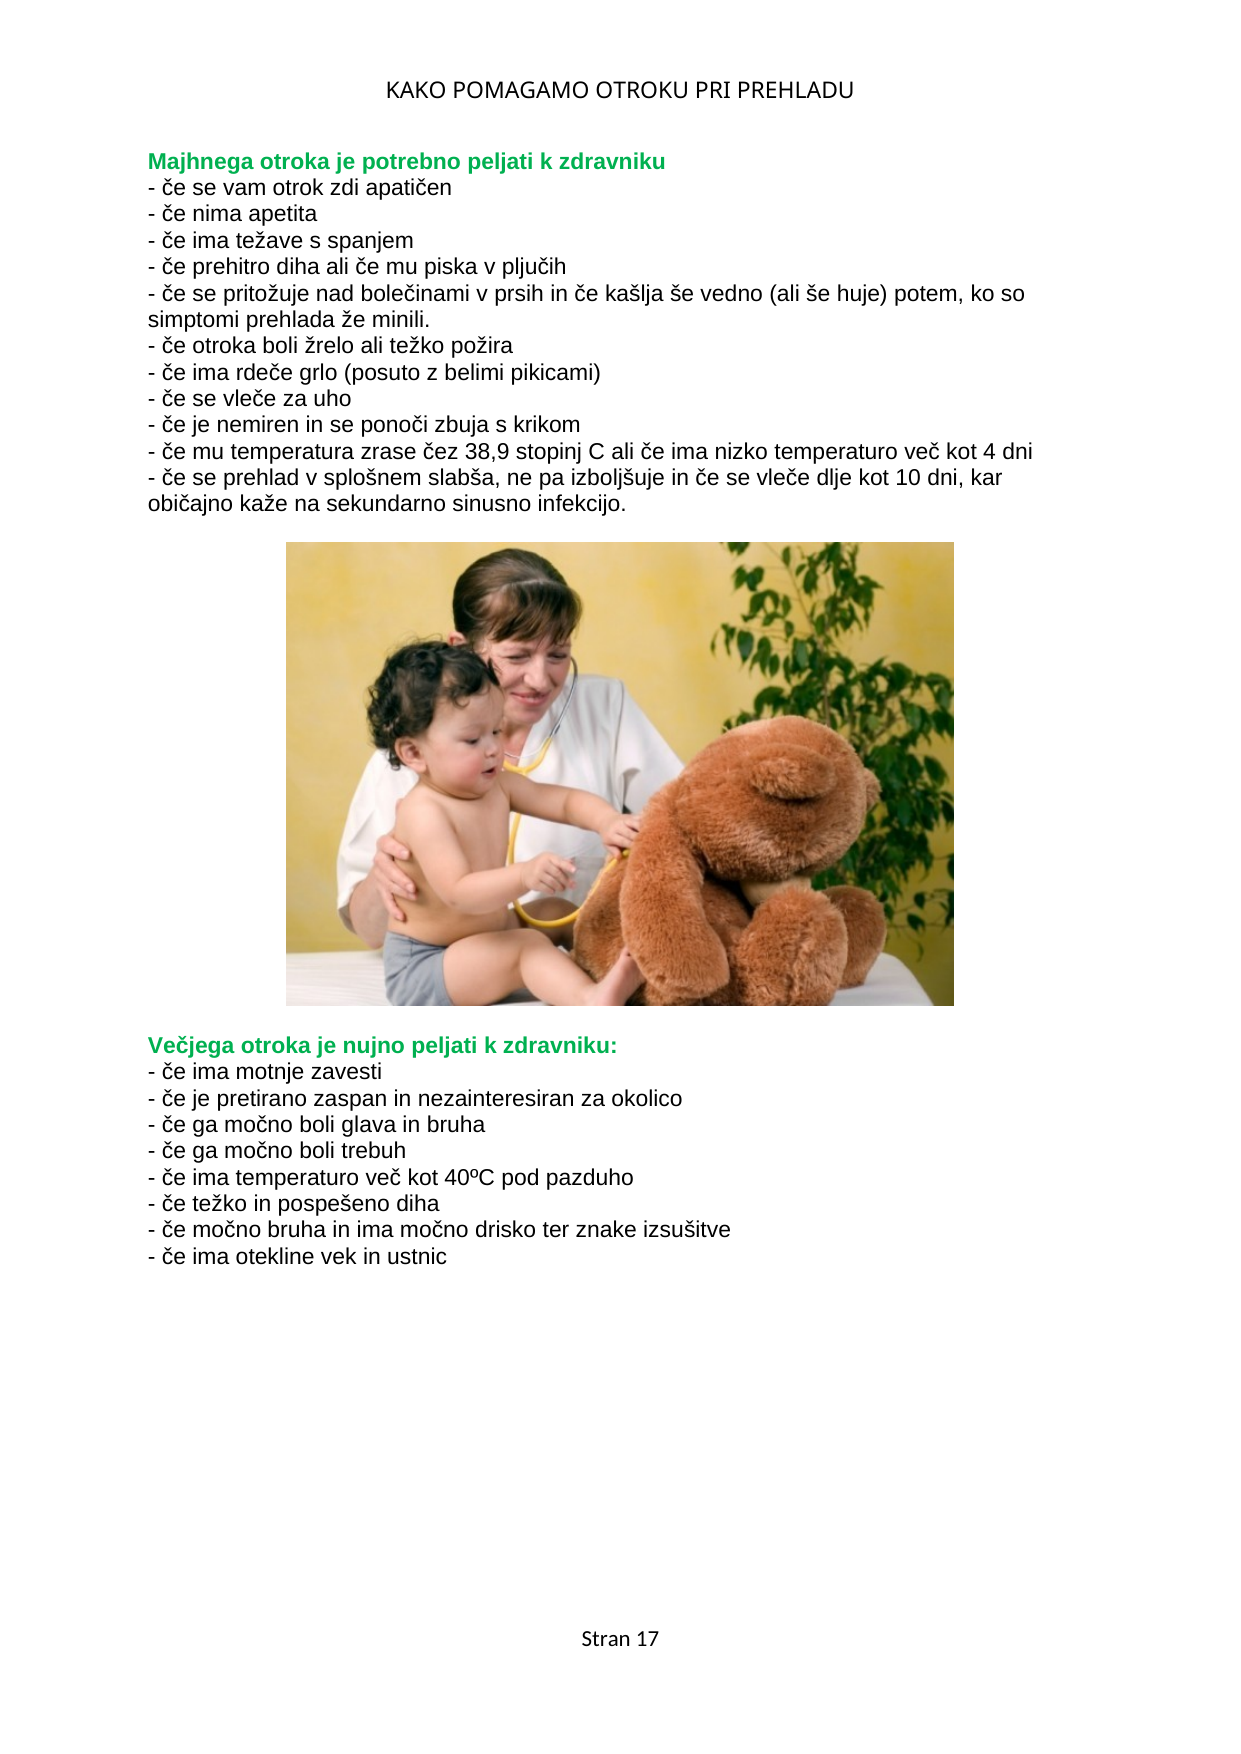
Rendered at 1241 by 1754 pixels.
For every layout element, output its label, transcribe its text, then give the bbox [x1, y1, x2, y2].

text - če ima rdeče grlo (posuto z belimi pikicami) [148, 358, 1092, 385]
text - če se prehlad v splošnem slabša, ne pa izboljšuje in če se vleče dlje kot 10 dni, kar običajno kaže na sekundarno sinusno infekcijo. [148, 464, 1092, 517]
text - če ima težave s spanjem [148, 227, 1092, 253]
text - če otroka boli žrelo ali težko požira [148, 332, 1092, 358]
text - če mu temperatura zrase čez 38,9 stopinj C ali če ima nizko temperaturo več kot 4 dni [148, 438, 1092, 464]
text - če se pritožuje nad bolečinami v prsih in če kašlja še vedno (ali še huje) potem, ko so simptomi prehlada že minili. [148, 279, 1092, 332]
text - če prehitro diha ali če mu piska v pljučih [148, 253, 1092, 279]
text Večjega otroka je nujno peljati k zdravniku: - če ima motnje zavesti - če je pretirano zaspan in nezainteresiran za okolico - če ga močno boli glava in bruha - če ga močno boli trebuh - če ima temperaturo več kot 40ºC pod pazduho - če težko in pospešeno diha - če močno bruha in ima močno drisko ter znake izsušitve - če ima otekline vek in ustnic [148, 1032, 1092, 1269]
text - če je nemiren in se ponoči zbuja s krikom [148, 411, 1092, 438]
text Majhnega otroka je potrebno peljati k zdravniku [148, 148, 1092, 174]
text - če se vam otrok zdi apatičen [148, 174, 1092, 200]
text - če se vleče za uho [148, 385, 1092, 411]
picture [286, 542, 954, 1006]
text - če nima apetita [148, 200, 1092, 227]
